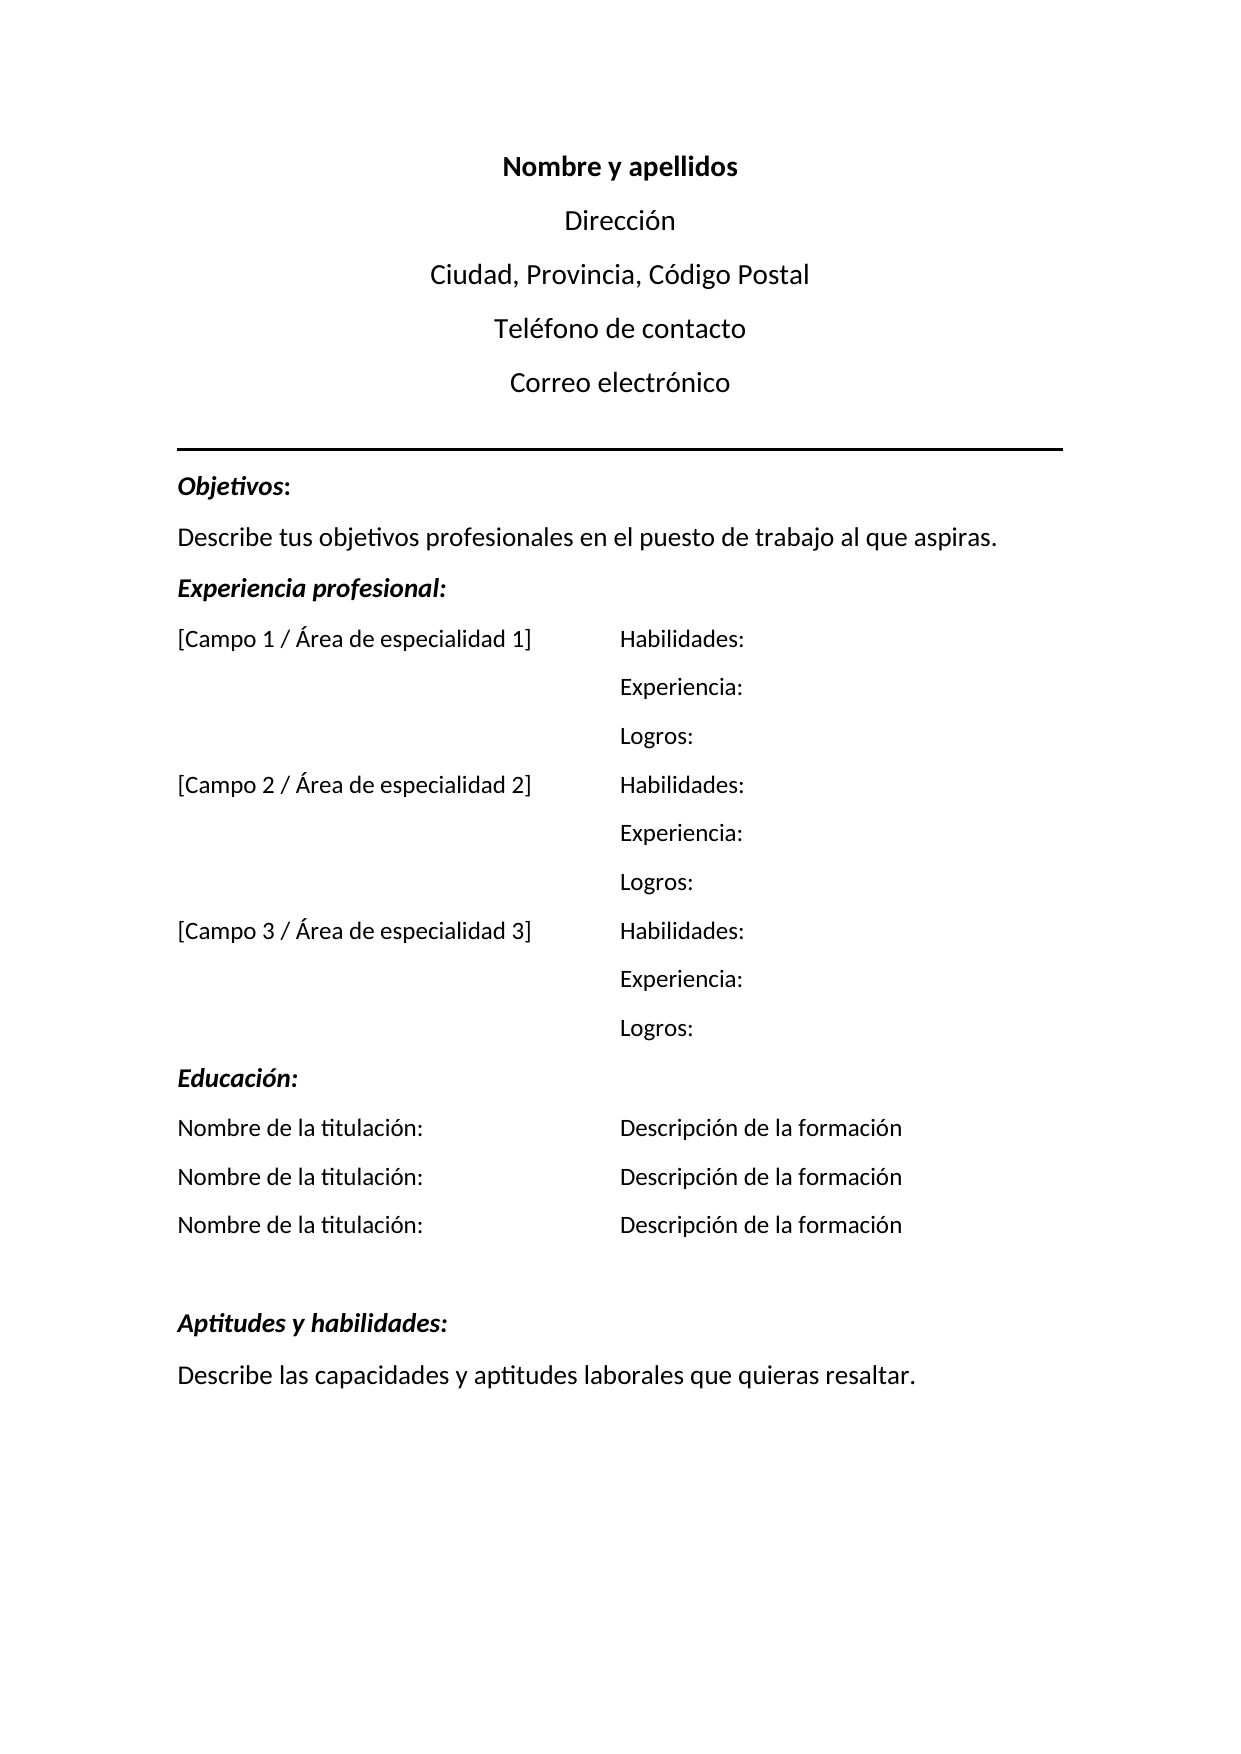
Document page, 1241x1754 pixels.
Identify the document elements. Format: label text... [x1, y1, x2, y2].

text Describe las capacidades y aptitudes laborales que quieras resaltar. [177, 1358, 1063, 1391]
text Experiencia: [177, 963, 1063, 994]
text Teléfono de contacto [177, 310, 1063, 345]
text [Campo 3 / Área de especialidad 3] Habilidades: [177, 915, 1063, 945]
text Logros: [177, 1012, 1063, 1043]
text Nombre de la titulación: Descripción de la formación [177, 1161, 1063, 1191]
text Experiencia profesional: [177, 572, 1063, 605]
text Dirección [177, 202, 1063, 237]
text [Campo 1 / Área de especialidad 1] Habilidades: [177, 623, 1063, 653]
text Logros: [177, 720, 1063, 751]
text Nombre y apellidos [177, 148, 1063, 183]
text Nombre de la titulación: Descripción de la formación [177, 1112, 1063, 1142]
text Experiencia: [177, 817, 1063, 848]
text [Campo 2 / Área de especialidad 2] Habilidades: [177, 769, 1063, 799]
text Nombre de la titulación: Descripción de la formación [177, 1209, 1063, 1240]
text Educación: [177, 1061, 1063, 1094]
text Logros: [177, 866, 1063, 897]
text Correo electrónico [177, 364, 1063, 399]
text Describe tus objetivos profesionales en el puesto de trabajo al que aspiras. [177, 520, 1063, 553]
text Ciudad, Provincia, Código Postal [177, 256, 1063, 291]
text Experiencia: [177, 672, 1063, 702]
text Aptitudes y habilidades: [177, 1307, 1063, 1339]
text Objetivos: [177, 469, 1063, 502]
